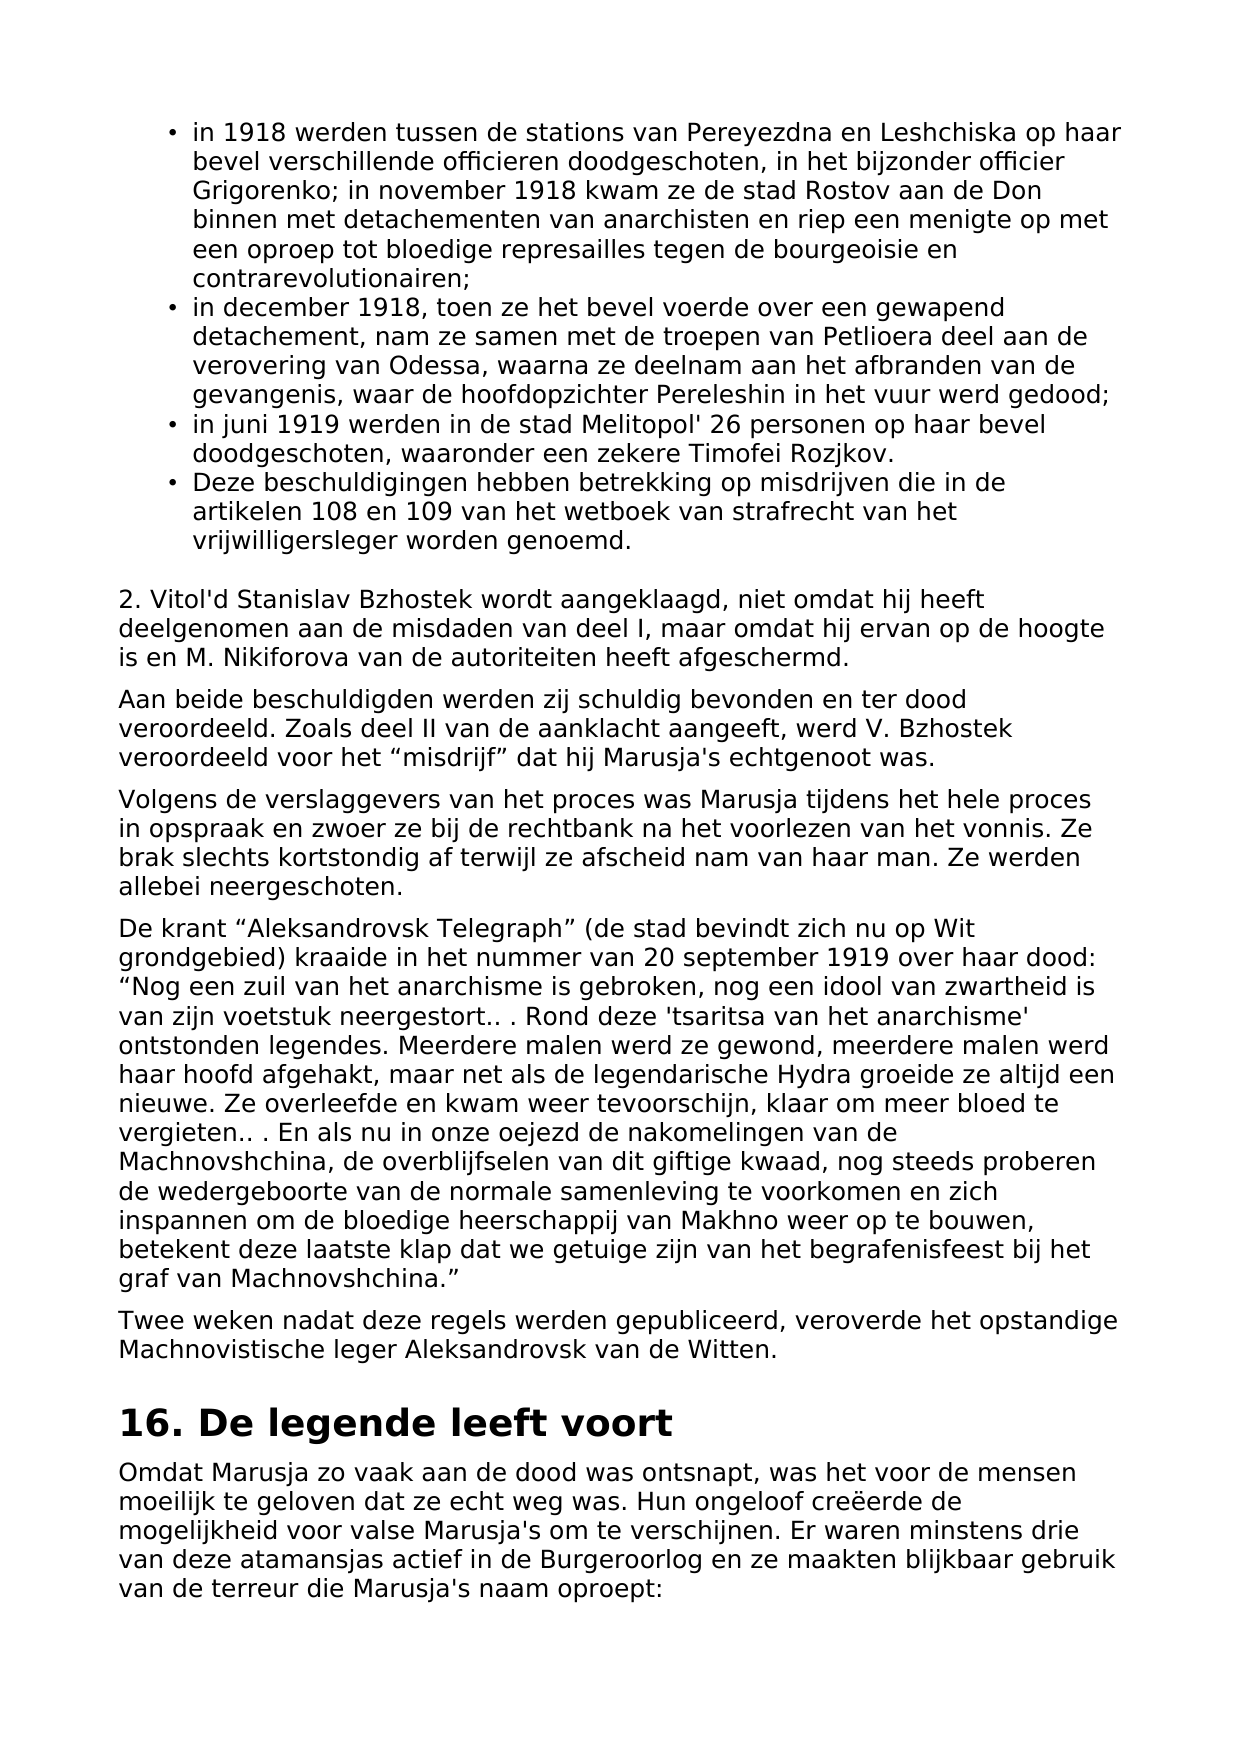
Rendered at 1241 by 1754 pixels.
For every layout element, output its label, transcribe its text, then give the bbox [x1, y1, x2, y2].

list in juni 1919 werden in de stad Melitopol' 26 personen op haar bevel doodgeschoten, waaronder een zekere Timofei Rozjkov. [177, 410, 1122, 468]
text Twee weken nadat deze regels werden gepubliceerd, veroverde het opstandige Machnovistische leger Aleksandrovsk van de Witten. [118, 1306, 1122, 1364]
text Volgens de verslaggevers van het proces was Marusja tijdens het hele proces in opspraak en zwoer ze bij de rechtbank na het voorlezen van het vonnis. Ze brak slechts kortstondig af terwijl ze afscheid nam van haar man. Ze werden allebei neergeschoten. [118, 785, 1122, 902]
text Omdat Marusja zo vaak aan de dood was ontsnapt, was het voor de mensen moeilijk te geloven dat ze echt weg was. Hun ongeloof creëerde de mogelijkheid voor valse Marusja's om te verschijnen. Er waren minstens drie van deze atamansjas actief in de Burgeroorlog en ze maakten blijkbaar gebruik van de terreur die Marusja's naam oproept: [118, 1458, 1122, 1604]
text Aan beide beschuldigden werden zij schuldig bevonden en ter dood veroordeeld. Zoals deel II van de aanklacht aangeeft, werd V. Bzhostek veroordeeld voor het “misdrijf” dat hij Marusja's echtgenoot was. [118, 685, 1122, 773]
text De krant “Aleksandrovsk Telegraph” (de stad bevindt zich nu op Wit grondgebied) kraaide in het nummer van 20 september 1919 over haar dood: “Nog een zuil van het anarchisme is gebroken, nog een idool van zwartheid is van zijn voetstuk neergestort.. . Rond deze 'tsaritsa van het anarchisme' ontstonden legendes. Meerdere malen werd ze gewond, meerdere malen werd haar hoofd afgehakt, maar net als de legendarische Hydra groeide ze altijd een nieuwe. Ze overleefde en kwam weer tevoorschijn, klaar om meer bloed te vergieten.. . En als nu in onze oejezd de nakomelingen van de Machnovshchina, de overblijfselen van dit giftige kwaad, nog steeds proberen de wedergeboorte van de normale samenleving te voorkomen en zich inspannen om de bloedige heerschappij van Makhno weer op te bouwen, betekent deze laatste klap dat we getuige zijn van het begrafenisfeest bij het graf van Machnovshchina.” [118, 914, 1122, 1293]
text 2. Vitol'd Stanislav Bzhostek wordt aangeklaagd, niet omdat hij heeft deelgenomen aan de misdaden van deel I, maar omdat hij ervan op de hoogte is en M. Nikiforova van de autoriteiten heeft afgeschermd. [118, 585, 1122, 673]
list in 1918 werden tussen de stations van Pereyezdna en Leshchiska op haar bevel verschillende officieren doodgeschoten, in het bijzonder officier Grigorenko; in november 1918 kwam ze de stad Rostov aan de Don binnen met detachementen van anarchisten en riep een menigte op met een oproep tot bloedige represailles tegen de bourgeoisie en contrarevolutionairen; [177, 118, 1122, 293]
list Deze beschuldigingen hebben betrekking op misdrijven die in de artikelen 108 en 109 van het wetboek van strafrecht van het vrijwilligersleger worden genoemd. [177, 468, 1122, 556]
subtitle 16. De legende leeft voort [118, 1402, 1122, 1445]
list in december 1918, toen ze het bevel voerde over een gewapend detachement, nam ze samen met de troepen van Petlioera deel aan de verovering van Odessa, waarna ze deelnam aan het afbranden van de gevangenis, waar de hoofdopzichter Pereleshin in het vuur werd gedood; [177, 293, 1122, 410]
